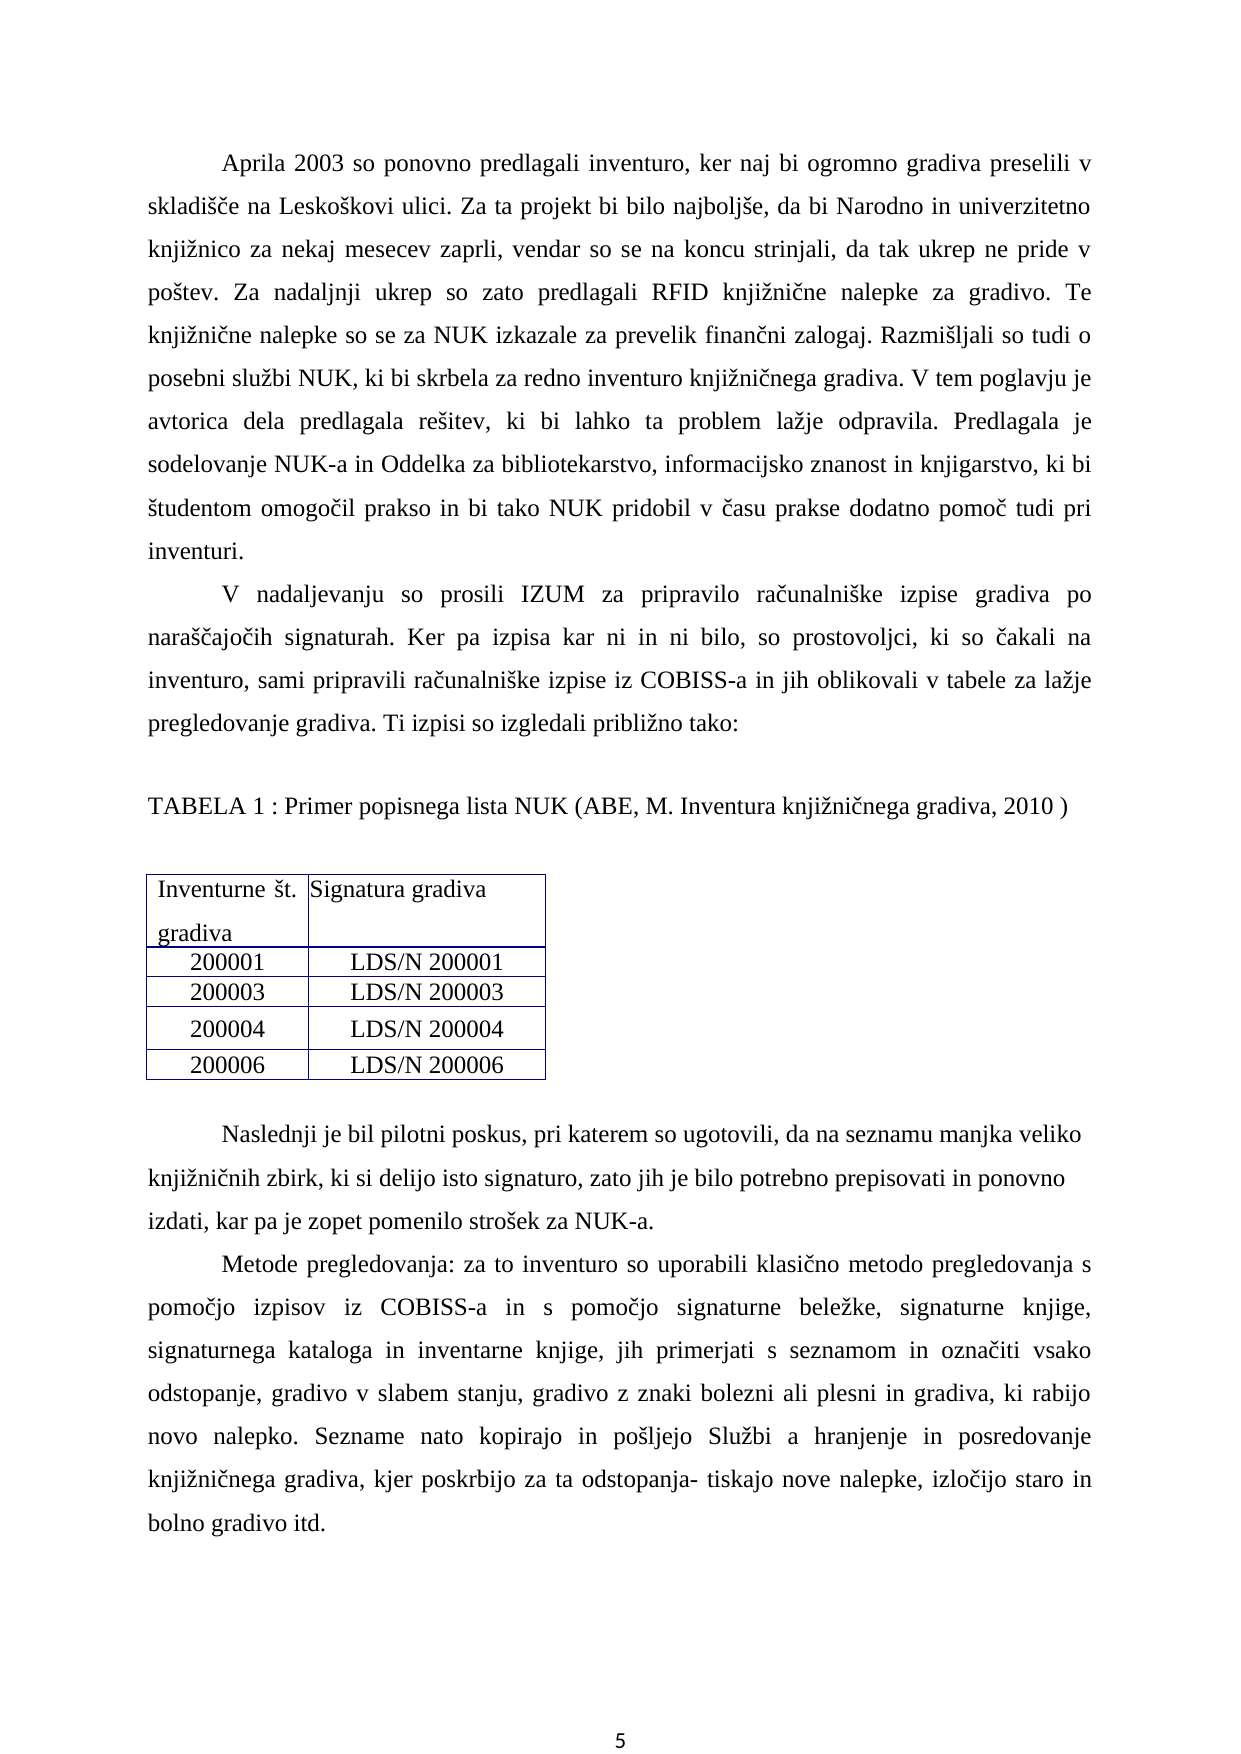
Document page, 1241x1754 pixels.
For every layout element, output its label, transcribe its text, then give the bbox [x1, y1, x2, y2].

text Naslednji je bil pilotni poskus, pri katerem so ugotovili, da na seznamu manjka veliko knjižničnih zbirk, ki si delijo isto signaturo, zato jih je bilo potrebno prepisovati in ponovno izdati, kar pa je zopet pomenilo strošek za NUK-a. [148, 1119, 1093, 1234]
text TABELA 1 : Primer popisnega lista NUK (ABE, M. Inventura knjižničnega gradiva, 2010 ) [148, 791, 1093, 819]
table_cell LDS/N 200001 [309, 948, 545, 976]
text V nadaljevanju so prosili IZUM za pripravilo računalniške izpise gradiva po naraščajočih signaturah. Ker pa izpisa kar ni in ni bilo, so prostovoljci, ki so čakali na inventuro, sami pripravili računalniške izpise iz COBISS-a in jih oblikovali v tabele za lažje pregledovanje gradiva. Ti izpisi so izgledali približno tako: [148, 579, 1093, 737]
table_cell 200006 [147, 1050, 308, 1079]
table_cell LDS/N 200004 [309, 1007, 545, 1049]
text Aprila 2003 so ponovno predlagali inventuro, ker naj bi ogromno gradiva preselili v skladišče na Leskoškovi ulici. Za ta projekt bi bilo najboljše, da bi Narodno in univerzitetno knjižnico za nekaj mesecev zaprli, vendar so se na koncu strinjali, da tak ukrep ne pride v poštev. Za nadaljnji ukrep so zato predlagali RFID knjižnične nalepke za gradivo. Te knjižnične nalepke so se za NUK izkazale za prevelik finančni zalogaj. Razmišljali so tudi o posebni službi NUK, ki bi skrbela za redno inventuro knjižničnega gradiva. V tem poglavju je avtorica dela predlagala rešitev, ki bi lahko ta problem lažje odpravila. Predlagala je sodelovanje NUK-a in Oddelka za bibliotekarstvo, informacijsko znanost in knjigarstvo, ki bi študentom omogočil prakso in bi tako NUK pridobil v času prakse dodatno pomoč tudi pri inventuri. [148, 148, 1093, 564]
table_cell 200003 [147, 977, 308, 1006]
table_cell 200004 [147, 1007, 308, 1049]
table_header Inventurne št. gradiva [147, 875, 308, 946]
table_header Signatura gradiva [309, 875, 545, 946]
table_cell LDS/N 200006 [309, 1050, 545, 1079]
table_cell LDS/N 200003 [309, 977, 545, 1006]
text Metode pregledovanja: za to inventuro so uporabili klasično metodo pregledovanja s pomočjo izpisov iz COBISS-a in s pomočjo signaturne beležke, signaturne knjige, signaturnega kataloga in inventarne knjige, jih primerjati s seznamom in označiti vsako odstopanje, gradivo v slabem stanju, gradivo z znaki bolezni ali plesni in gradiva, ki rabijo novo nalepko. Sezname nato kopirajo in pošljejo Službi a hranjenje in posredovanje knjižničnega gradiva, kjer poskrbijo za ta odstopanja- tiskajo nove nalepke, izločijo staro in bolno gradivo itd. [148, 1249, 1093, 1536]
table_cell 200001 [147, 948, 308, 976]
